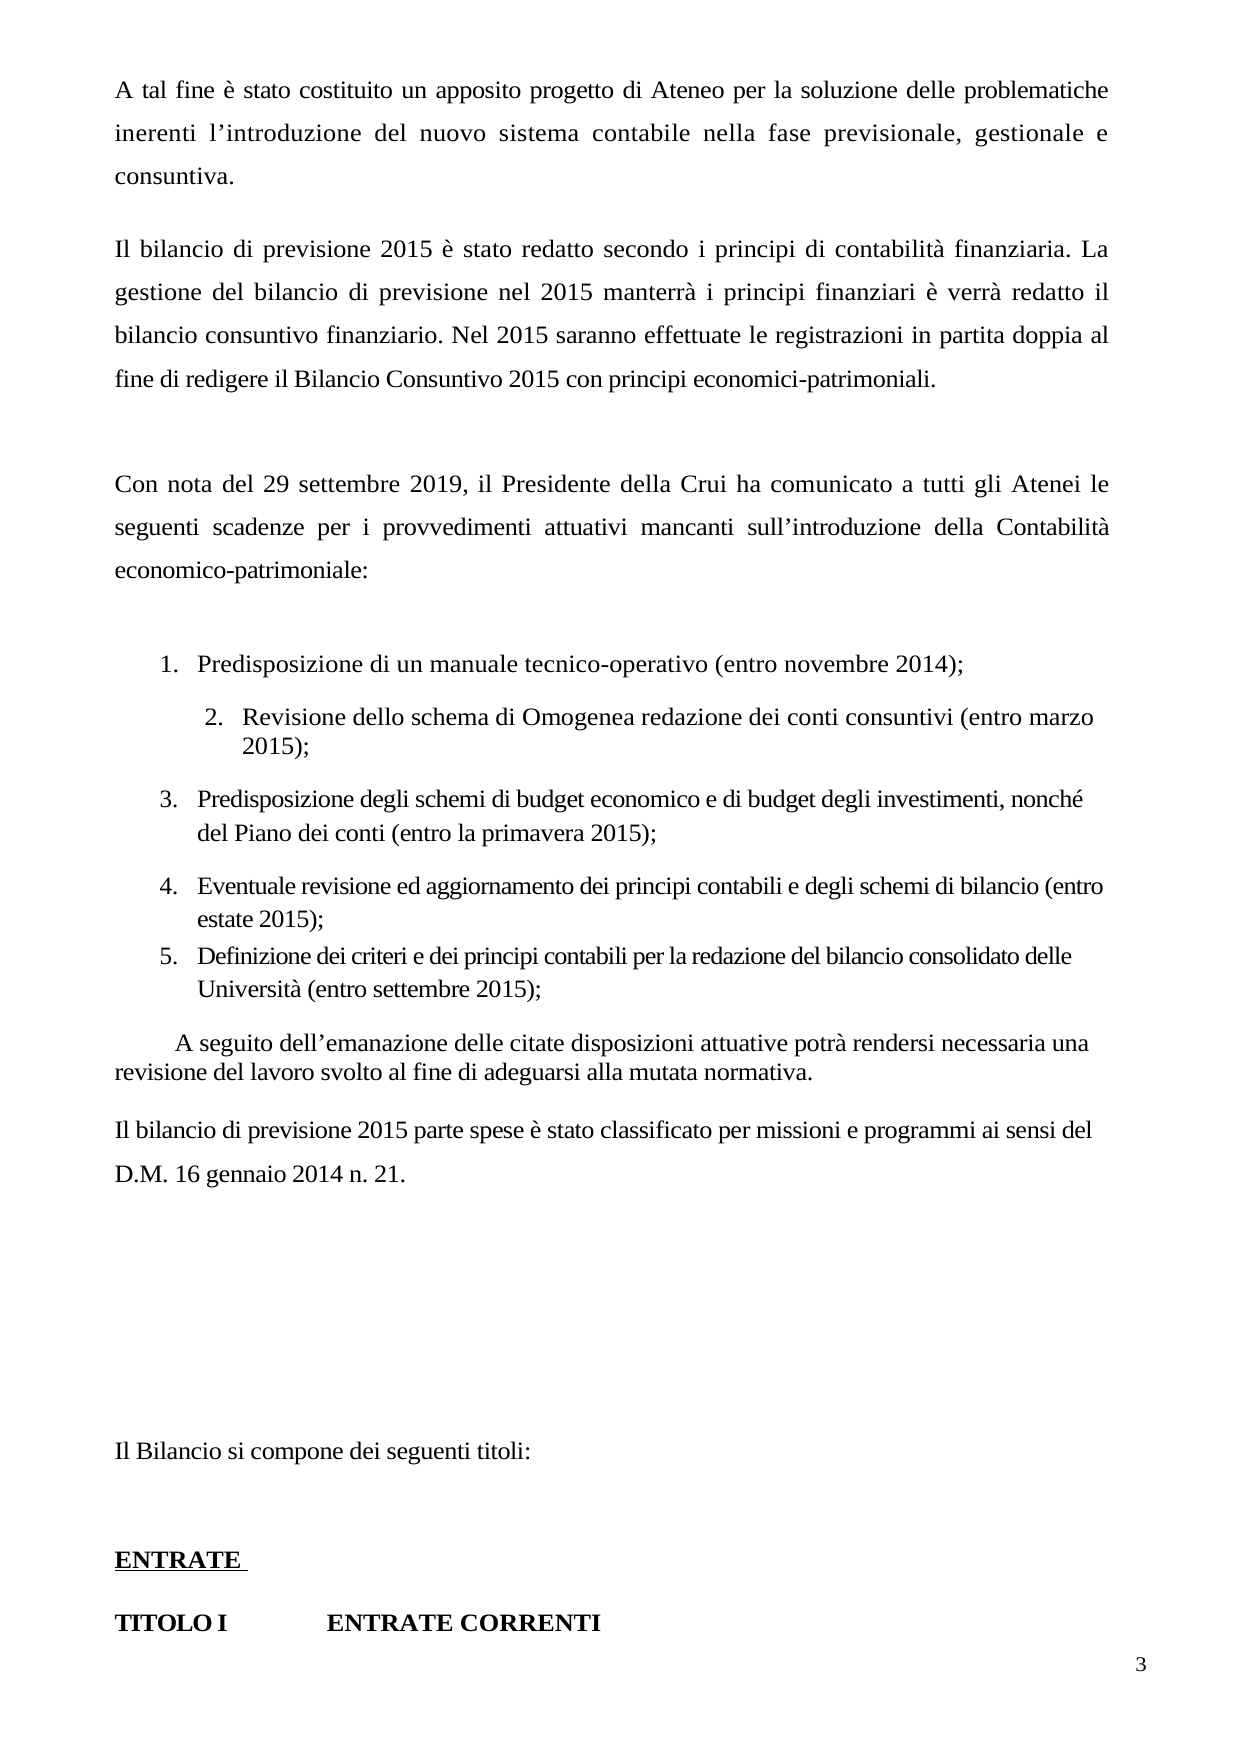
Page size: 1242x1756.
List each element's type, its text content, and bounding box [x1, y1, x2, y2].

text ENTRATE [114, 1550, 1133, 1573]
text A seguito dell’emanazione delle citate disposizioni attuative potrà rendersi necessaria una revisione del lavoro svolto al fine di adeguarsi alla mutata normativa. [114, 1028, 1133, 1086]
text Con nota del 29 settembre 2019, il Presidente della Crui ha comunicato a tutti gli Atenei le seguenti scadenze per i provvedimenti attuativi mancanti sull’introduzione della Contabilità economico-patrimoniale: [114, 469, 1111, 584]
list Predisposizione di un manuale tecnico-operativo (entro novembre 2014); [159, 649, 1133, 678]
text Il bilancio di previsione 2015 è stato redatto secondo i principi di contabilità finanziaria. La gestione del bilancio di previsione nel 2015 manterrà i principi finanziari è verrà redatto il bilancio consuntivo finanziario. Nel 2015 saranno effettuate le registrazioni in partita doppia al fine di redigere il Bilancio Consuntivo 2015 con principi economici-patrimoniali. [114, 234, 1111, 392]
text Il Bilancio si compone dei seguenti titoli: [114, 1436, 1133, 1465]
text TITOLO I ENTRATE CORRENTI [114, 1613, 1133, 1636]
list Predisposizione degli schemi di budget economico e di budget degli investimenti, nonché del Piano dei conti (entro la primavera 2015); [159, 784, 1096, 846]
list Revisione dello schema di Omogenea redazione dei conti consuntivi (entro marzo 2015); [204, 702, 1133, 760]
text A tal fine è stato costituito un apposito progetto di Ateneo per la soluzione delle problematiche inerenti l’introduzione del nuovo sistema contabile nella fase previsionale, gestionale e consuntiva. [114, 75, 1111, 190]
list Definizione dei criteri e dei principi contabili per la redazione del bilancio consolidato delle Università (entro settembre 2015); [159, 941, 1118, 1003]
list Eventuale revisione ed aggiornamento dei principi contabili e degli schemi di bilancio (entro estate 2015); [159, 871, 1133, 933]
text Il bilancio di previsione 2015 parte spese è stato classificato per missioni e programmi ai sensi del D.M. 16 gennaio 2014 n. 21. [114, 1116, 1111, 1187]
